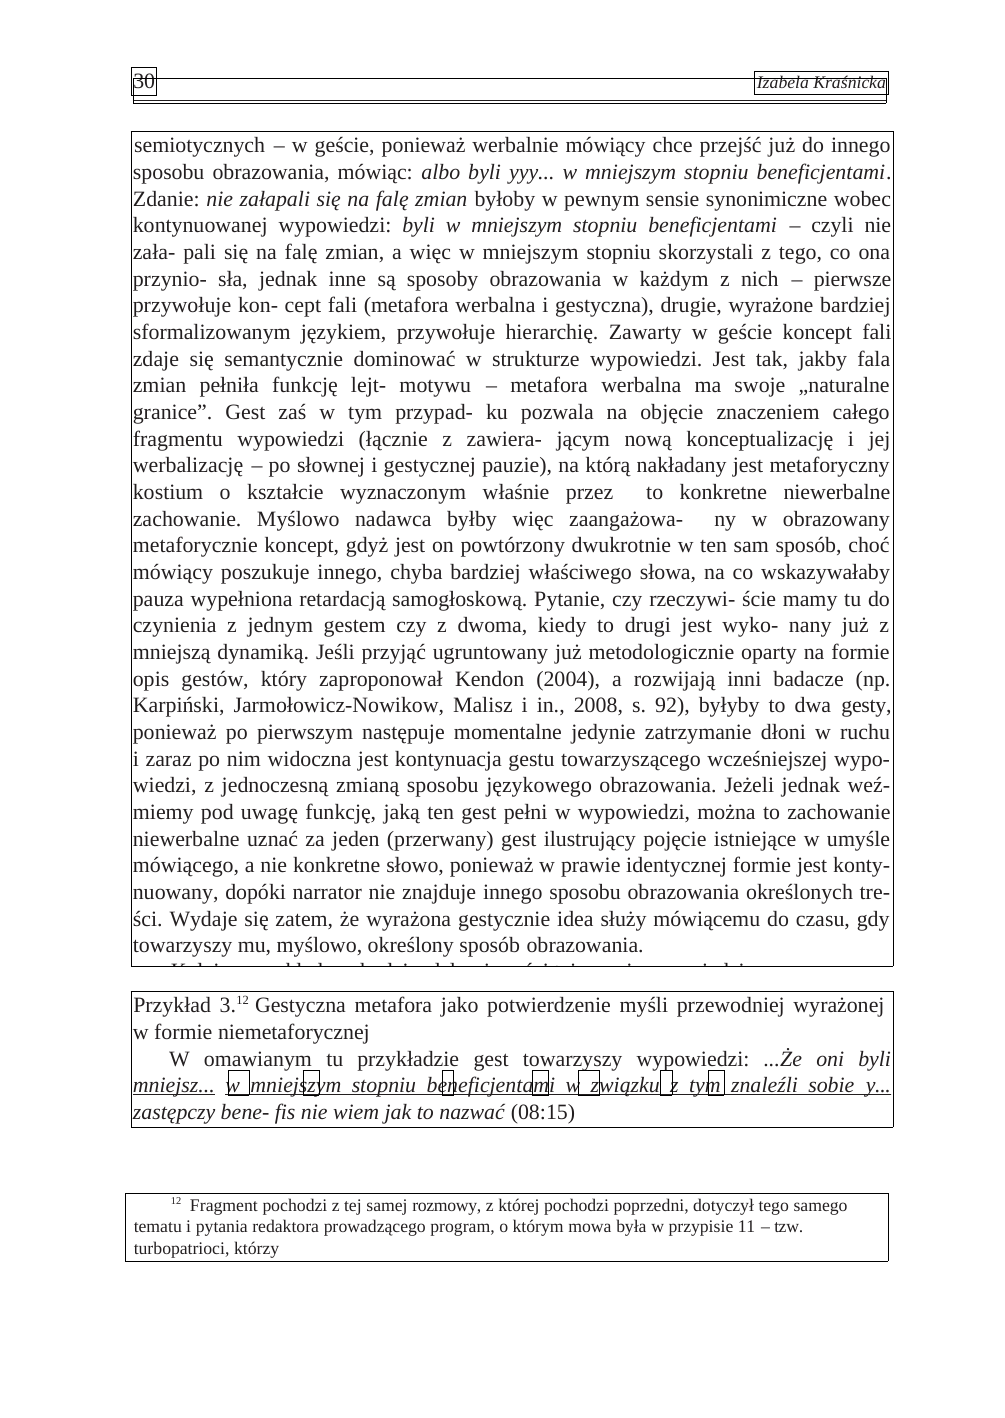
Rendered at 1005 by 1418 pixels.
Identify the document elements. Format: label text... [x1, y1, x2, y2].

text 30 [147, 79, 152, 87]
text Kolejny przykład pochodzi z dalszej części tej samej wypowiedzi. [171, 959, 893, 966]
text Przykład 3.12 Gestyczna metafora jako potwierdzenie myśli przewodniej wyrażonej w formie niemetaforycznej [133, 992, 886, 1044]
text 30 [134, 79, 156, 93]
text 12 Fragment pochodzi z tej samej rozmowy, z której pochodzi poprzedni, dotyczył tego samego tematu i pytania redaktora prowadzącego program, o którym mowa była w przypisie 11 – tzw. turbopatrioci, którzy [133, 1194, 886, 1258]
text Izabela Kraśnicka [757, 72, 888, 92]
text W omawianym tu przykładzie gest towarzyszy wypowiedzi: ...Że oni byli mniejsz... w mniejszym stopniu beneficjentami w związku z tym znaleźli sobie y... zastępczy bene- fis nie wiem jak to nazwać (08:15) [133, 1046, 891, 1124]
text semiotycznych – w geście, ponieważ werbalnie mówiący chce przejść już do innego sposobu obrazowania, mówiąc: albo byli yyy... w mniejszym stopniu beneficjentami. Zdanie: nie załapali się na falę zmian byłoby w pewnym sensie synonimiczne wobec kontynuowanej wypowiedzi: byli w mniejszym stopniu beneficjentami – czyli nie zała- pali się na falę zmian, a więc w mniejszym stopniu skorzystali z tego, co ona przynio- sła, jednak inne są sposoby obrazowania w każdym z nich – pierwsze przywołuje kon- cept fali (metafora werbalna i gestyczna), drugie, wyrażone bardziej sformalizowanym językiem, przywołuje hierarchię. Zawarty w geście koncept fali zdaje się semantycznie dominować w strukturze wypowiedzi. Jest tak, jakby fala zmian pełniła funkcję lejt- motywu – metafora werbalna ma swoje „naturalne granice”. Gest zaś w tym przypad- ku pozwala na objęcie znaczeniem całego fragmentu wypowiedzi (łącznie z zawiera- jącym nową konceptualizację i jej werbalizację – po słownej i gestycznej pauzie), na którą nakładany jest metaforyczny kostium o kształcie wyznaczonym właśnie przez to konkretne niewerbalne zachowanie. Myślowo nadawca byłby więc zaangażowa- ny w obrazowany metaforycznie koncept, gdyż jest on powtórzony dwukrotnie w ten sam sposób, choć mówiący poszukuje innego, chyba bardziej właściwego słowa, na co wskazywałaby pauza wypełniona retardacją samogłoskową. Pytanie, czy rzeczywi- ście mamy tu do czynienia z jednym gestem czy z dwoma, kiedy to drugi jest wyko- nany już z mniejszą dynamiką. Jeśli przyjąć ugruntowany już metodologicznie oparty na formie opis gestów, który zaproponował Kendon (2004), a rozwijają inni badacze (np. Karpiński, Jarmołowicz-Nowikow, Malisz i in., 2008, s. 92), byłyby to dwa gesty, ponieważ po pierwszym następuje momentalne jedynie zatrzymanie dłoni w ruchu i zaraz po nim widoczna jest kontynuacja gestu towarzyszącego wcześniejszej wypo- wiedzi, z jednoczesną zmianą sposobu językowego obrazowania. Jeżeli jednak weź- miemy pod uwagę funkcję, jaką ten gest pełni w wypowiedzi, można to zachowanie niewerbalne uznać za jeden (przerwany) gest ilustrujący pojęcie istniejące w umyśle mówiącego, a nie konkretne słowo, ponieważ w prawie identycznej formie jest konty- nuowany, dopóki narrator nie znajduje innego sposobu obrazowania określonych tre- ści. Wydaje się zatem, że wyrażona gestycznie idea służy mówiącemu do czasu, gdy towarzyszy mu, myślowo, określony sposób obrazowania. [133, 132, 891, 958]
text 30 [133, 68, 156, 78]
